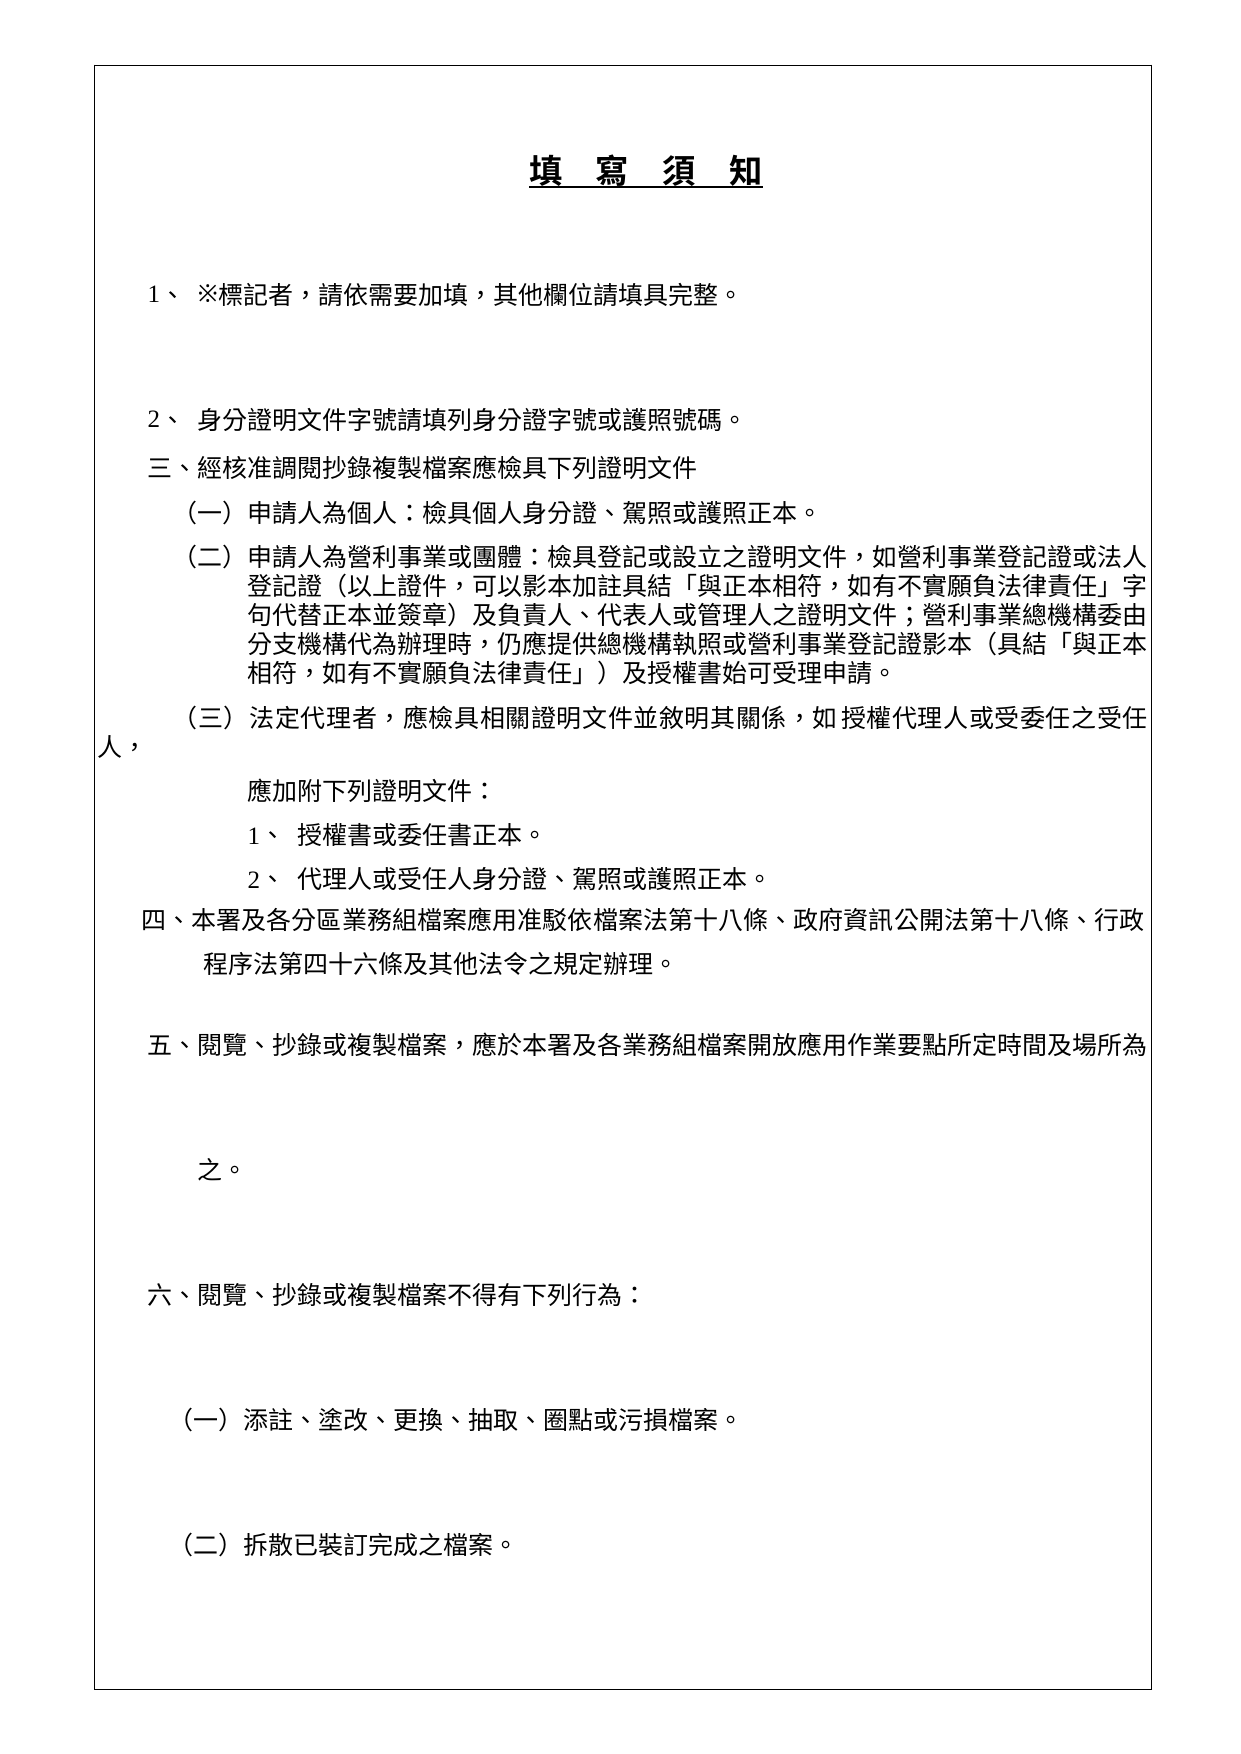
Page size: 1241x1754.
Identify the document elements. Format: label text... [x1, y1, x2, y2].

table_header 填 寫 須 知 ※標記者，請依需要加填，其他欄位請填具完整。 身分證明文件字號請填列身分證字號或護照號碼。 三、經核准調閱抄錄複製檔案應檢具下列證明文件 （一）申請人為個人：檢具個人身分證、駕照或護照正本。 （二）申請人為營利事業或團體：檢具登記或設立之證明文件，如營利事業登記證或法人登記證（以上證件，可以影本加註具結「與正本相符，如有不實願負法律責任」字句代替正本並簽章）及負責人、代表人或管理人之證明文件；營利事業總機構委由分支機構代為辦理時，仍應提供總機構執照或營利事業登記證影本（具結「與正本相符，如有不實願負法律責任」）及授權書始可受理申請。 （三）法定代理者，應檢具相關證明文件並敘明其關係，如授權代理人或受委任之受任人， 應加附下列證明文件： 授權書或委任書正本。 代理人或受任人身分證、駕照或護照正本。 四、本署及各分區業務組檔案應用准駁依檔案法第十八條、政府資訊公開法第十八條、行政程序法第四十六條及其他法令之規定辦理。 五、閱覽、抄錄或複製檔案，應於本署及各業務組檔案開放應用作業要點所定時間及場所為 之。 六、閱覽、抄錄或複製檔案不得有下列行為： （一）添註、塗改、更換、抽取、圈點或污損檔案。 （二）拆散已裝訂完成之檔案。 [95, 66, 1151, 1688]
